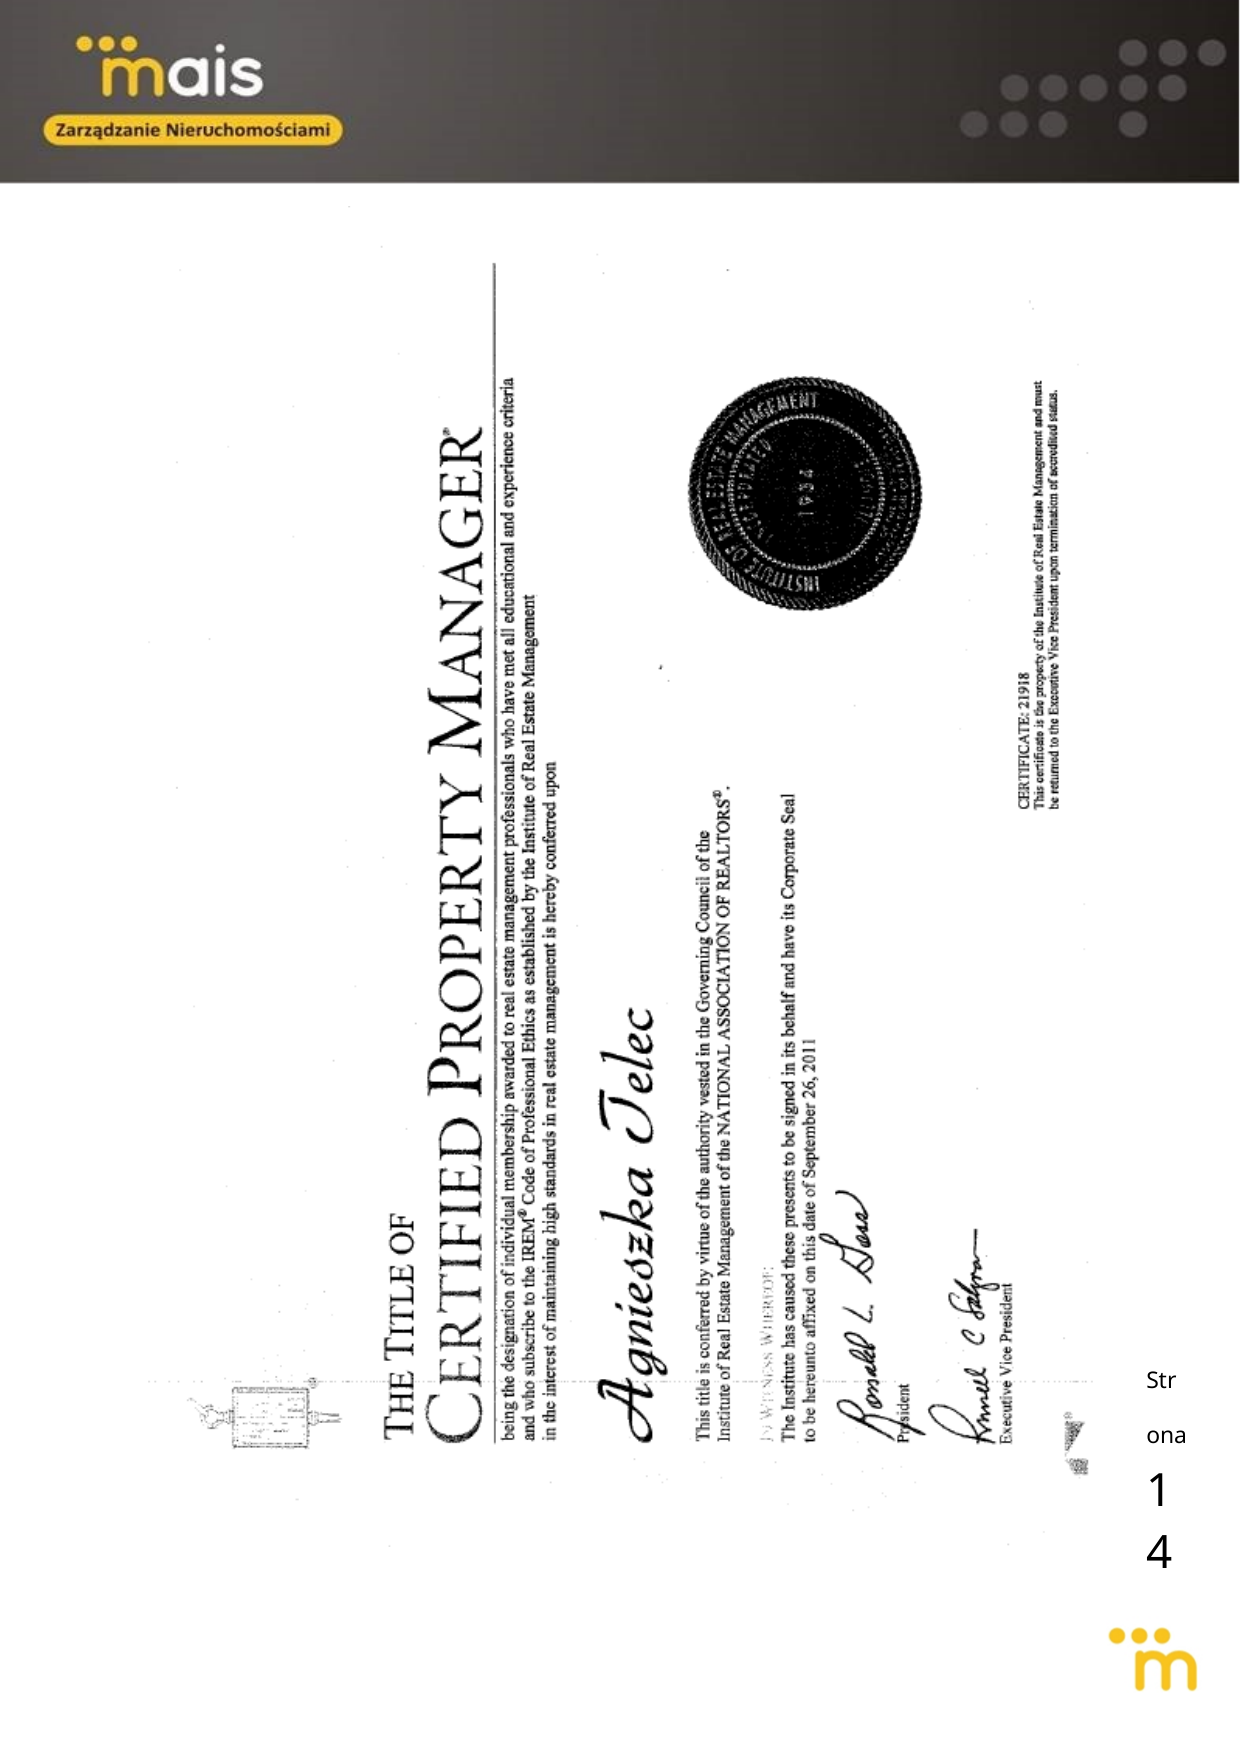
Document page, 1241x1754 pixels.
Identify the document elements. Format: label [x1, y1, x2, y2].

picture [147, 206, 1093, 1547]
picture [0, 1601, 1241, 1726]
picture [0, 0, 1241, 185]
